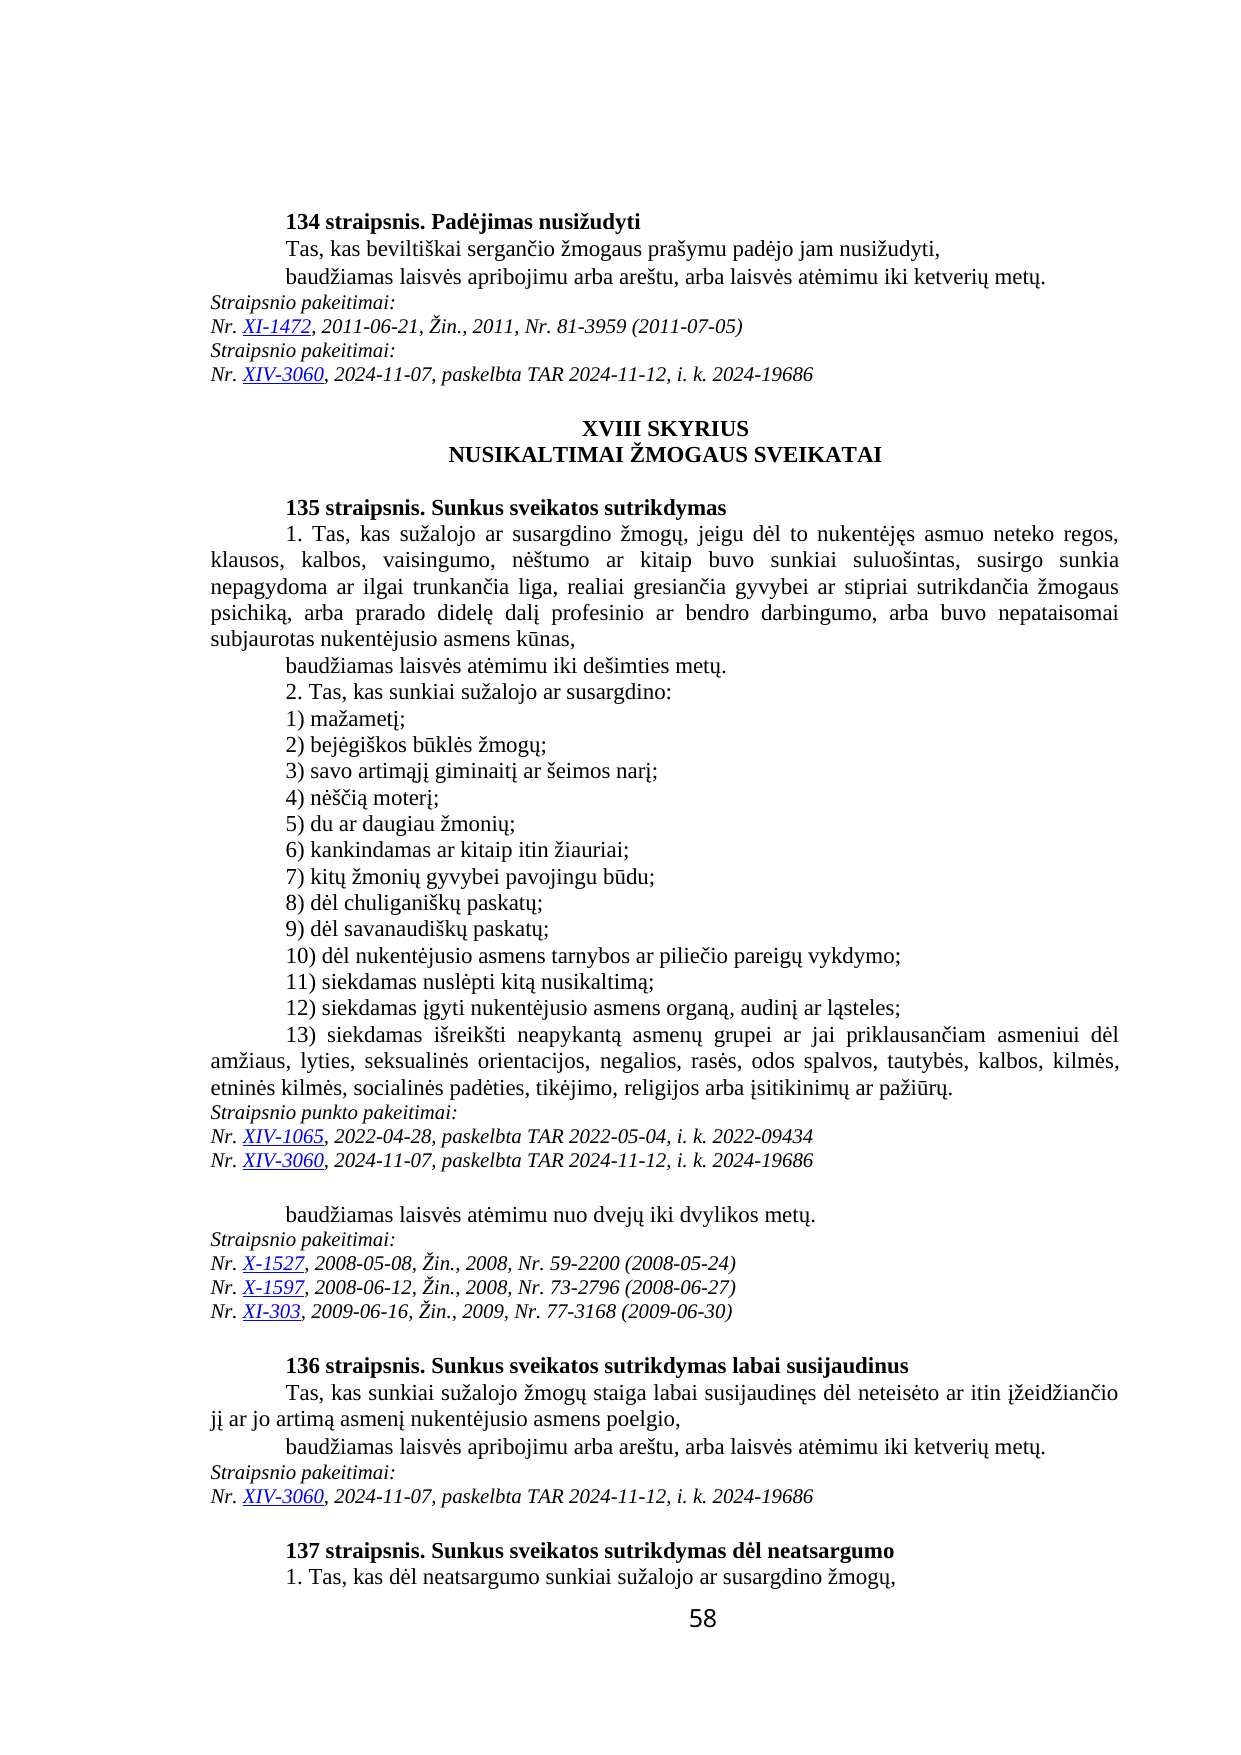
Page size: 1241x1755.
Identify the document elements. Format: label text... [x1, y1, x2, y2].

text 2) bejėgiškos būklės žmogų; [210, 731, 1120, 757]
text Nr. XIV-3060, 2024-11-07, paskelbta TAR 2024-11-12, i. k. 2024-19686 [210, 1148, 1120, 1172]
text Nr. X-1597, 2008-06-12, Žin., 2008, Nr. 73-2796 (2008-06-27) [210, 1275, 1120, 1299]
text Nr. XI-303, 2009-06-16, Žin., 2009, Nr. 77-3168 (2009-06-30) [210, 1299, 1120, 1323]
text 11) siekdamas nuslėpti kitą nusikaltimą; [210, 968, 1120, 994]
text Nr. X-1527, 2008-05-08, Žin., 2008, Nr. 59-2200 (2008-05-24) [210, 1251, 1120, 1275]
text Straipsnio punkto pakeitimai: [210, 1100, 1120, 1124]
text Nr. XIV-3060, 2024-11-07, paskelbta TAR 2024-11-12, i. k. 2024-19686 [210, 1484, 1120, 1508]
text baudžiamas laisvės atėmimu iki dešimties metų. [210, 652, 1120, 678]
text XVIII skyrius [210, 415, 1120, 441]
text Straipsnio pakeitimai: [210, 1227, 1120, 1251]
text 136 straipsnis. Sunkus sveikatos sutrikdymas labai susijaudinus [210, 1352, 1120, 1378]
text Straipsnio pakeitimai: [210, 1460, 1120, 1484]
text baudžiamas laisvės apribojimu arba areštu, arba laisvės atėmimu iki ketverių metų. [210, 261, 1120, 290]
text Nusikaltimai žmogaus sveikatAI [210, 441, 1120, 467]
text Straipsnio pakeitimai: [210, 290, 1120, 314]
text 134 straipsnis. Padėjimas nusižudyti [210, 208, 1120, 234]
text 1) mažametį; [210, 704, 1120, 731]
text 10) dėl nukentėjusio asmens tarnybos ar piliečio pareigų vykdymo; [210, 942, 1120, 968]
text 4) nėščią moterį; [210, 784, 1120, 810]
text Nr. XIV-1065, 2022-04-28, paskelbta TAR 2022-05-04, i. k. 2022-09434 [210, 1124, 1120, 1148]
text 7) kitų žmonių gyvybei pavojingu būdu; [210, 863, 1120, 889]
text 5) du ar daugiau žmonių; [210, 810, 1120, 836]
text 8) dėl chuliganiškų paskatų; [210, 889, 1120, 915]
text 1. Tas, kas sužalojo ar susargdino žmogų, jeigu dėl to nukentėjęs asmuo neteko regos, klausos, kalbos, vaisingumo, nėštumo ar kitaip buvo sunkiai suluošintas, susirgo sunkia nepagydoma ar ilgai trunkančia liga, realiai gresiančia gyvybei ar stipriai sutrikdančia žmogaus psichiką, arba prarado didelę dalį profesinio ar bendro darbingumo, arba buvo nepataisomai subjaurotas nukentėjusio asmens kūnas, [210, 520, 1120, 652]
text 9) dėl savanaudiškų paskatų; [210, 915, 1120, 942]
text baudžiamas laisvės apribojimu arba areštu, arba laisvės atėmimu iki ketverių metų. [210, 1431, 1120, 1460]
text 2. Tas, kas sunkiai sužalojo ar susargdino: [210, 678, 1120, 704]
text 135 straipsnis. Sunkus sveikatos sutrikdymas [210, 494, 1120, 520]
text 12) siekdamas įgyti nukentėjusio asmens organą, audinį ar ląsteles; [210, 994, 1120, 1021]
text 13) siekdamas išreikšti neapykantą asmenų grupei ar jai priklausančiam asmeniui dėl amžiaus, lyties, seksualinės orientacijos, negalios, rasės, odos spalvos, tautybės, kalbos, kilmės, etninės kilmės, socialinės padėties, tikėjimo, religijos arba įsitikinimų ar pažiūrų. [210, 1021, 1120, 1100]
text Tas, kas beviltiškai sergančio žmogaus prašymu padėjo jam nusižudyti, [210, 234, 1120, 261]
text Nr. XI-1472, 2011-06-21, Žin., 2011, Nr. 81-3959 (2011-07-05) [210, 314, 1120, 338]
text 137 straipsnis. Sunkus sveikatos sutrikdymas dėl neatsargumo [210, 1537, 1120, 1563]
text baudžiamas laisvės atėmimu nuo dvejų iki dvylikos metų. [210, 1201, 1120, 1227]
text 1. Tas, kas dėl neatsargumo sunkiai sužalojo ar susargdino žmogų, [210, 1563, 1120, 1589]
text 6) kankindamas ar kitaip itin žiauriai; [210, 836, 1120, 863]
text 3) savo artimąjį giminaitį ar šeimos narį; [210, 757, 1120, 784]
text Nr. XIV-3060, 2024-11-07, paskelbta TAR 2024-11-12, i. k. 2024-19686 [210, 362, 1120, 386]
text Tas, kas sunkiai sužalojo žmogų staiga labai susijaudinęs dėl neteisėto ar itin įžeidžiančio jį ar jo artimą asmenį nukentėjusio asmens poelgio, [210, 1378, 1120, 1431]
text Straipsnio pakeitimai: [210, 338, 1120, 362]
